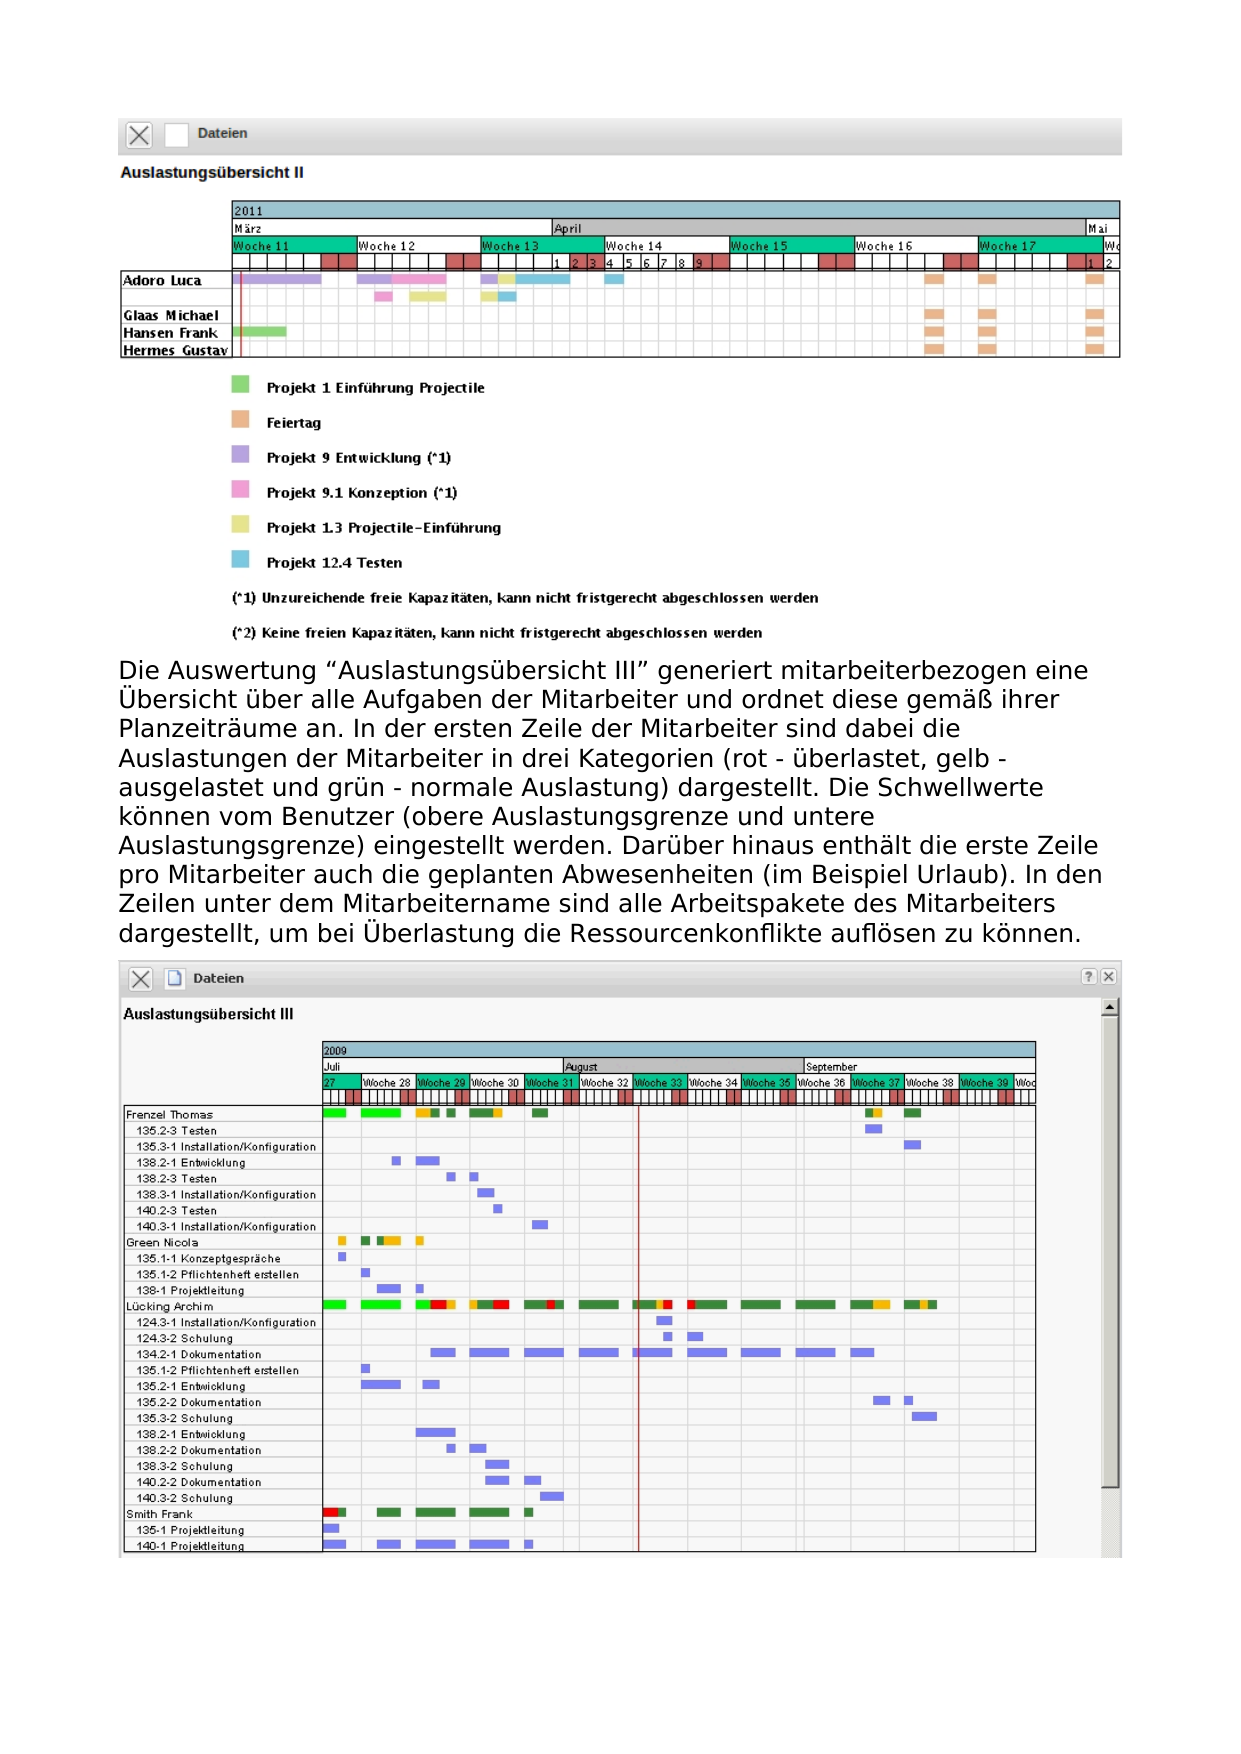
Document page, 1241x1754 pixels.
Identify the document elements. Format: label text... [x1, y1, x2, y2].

picture [118, 118, 1123, 644]
picture [118, 960, 1123, 1558]
text Die Auswertung “Auslastungsübersicht III” generiert mitarbeiterbezogen eine Übersicht über alle Aufgaben der Mitarbeiter und ordnet diese gemäß ihrer Planzeiträume an. In der ersten Zeile der Mitarbeiter sind dabei die Auslastungen der Mitarbeiter in drei Kategorien (rot - überlastet, gelb - ausgelastet und grün - normale Auslastung) dargestellt. Die Schwellwerte können vom Benutzer (obere Auslastungsgrenze und untere Auslastungsgrenze) eingestellt werden. Darüber hinaus enthält die erste Zeile pro Mitarbeiter auch die geplanten Abwesenheiten (im Beispiel Urlaub). In den Zeilen unter dem Mitarbeitername sind alle Arbeitspakete des Mitarbeiters dargestellt, um bei Überlastung die Ressourcenkonflikte auflösen zu können. [118, 656, 1122, 948]
